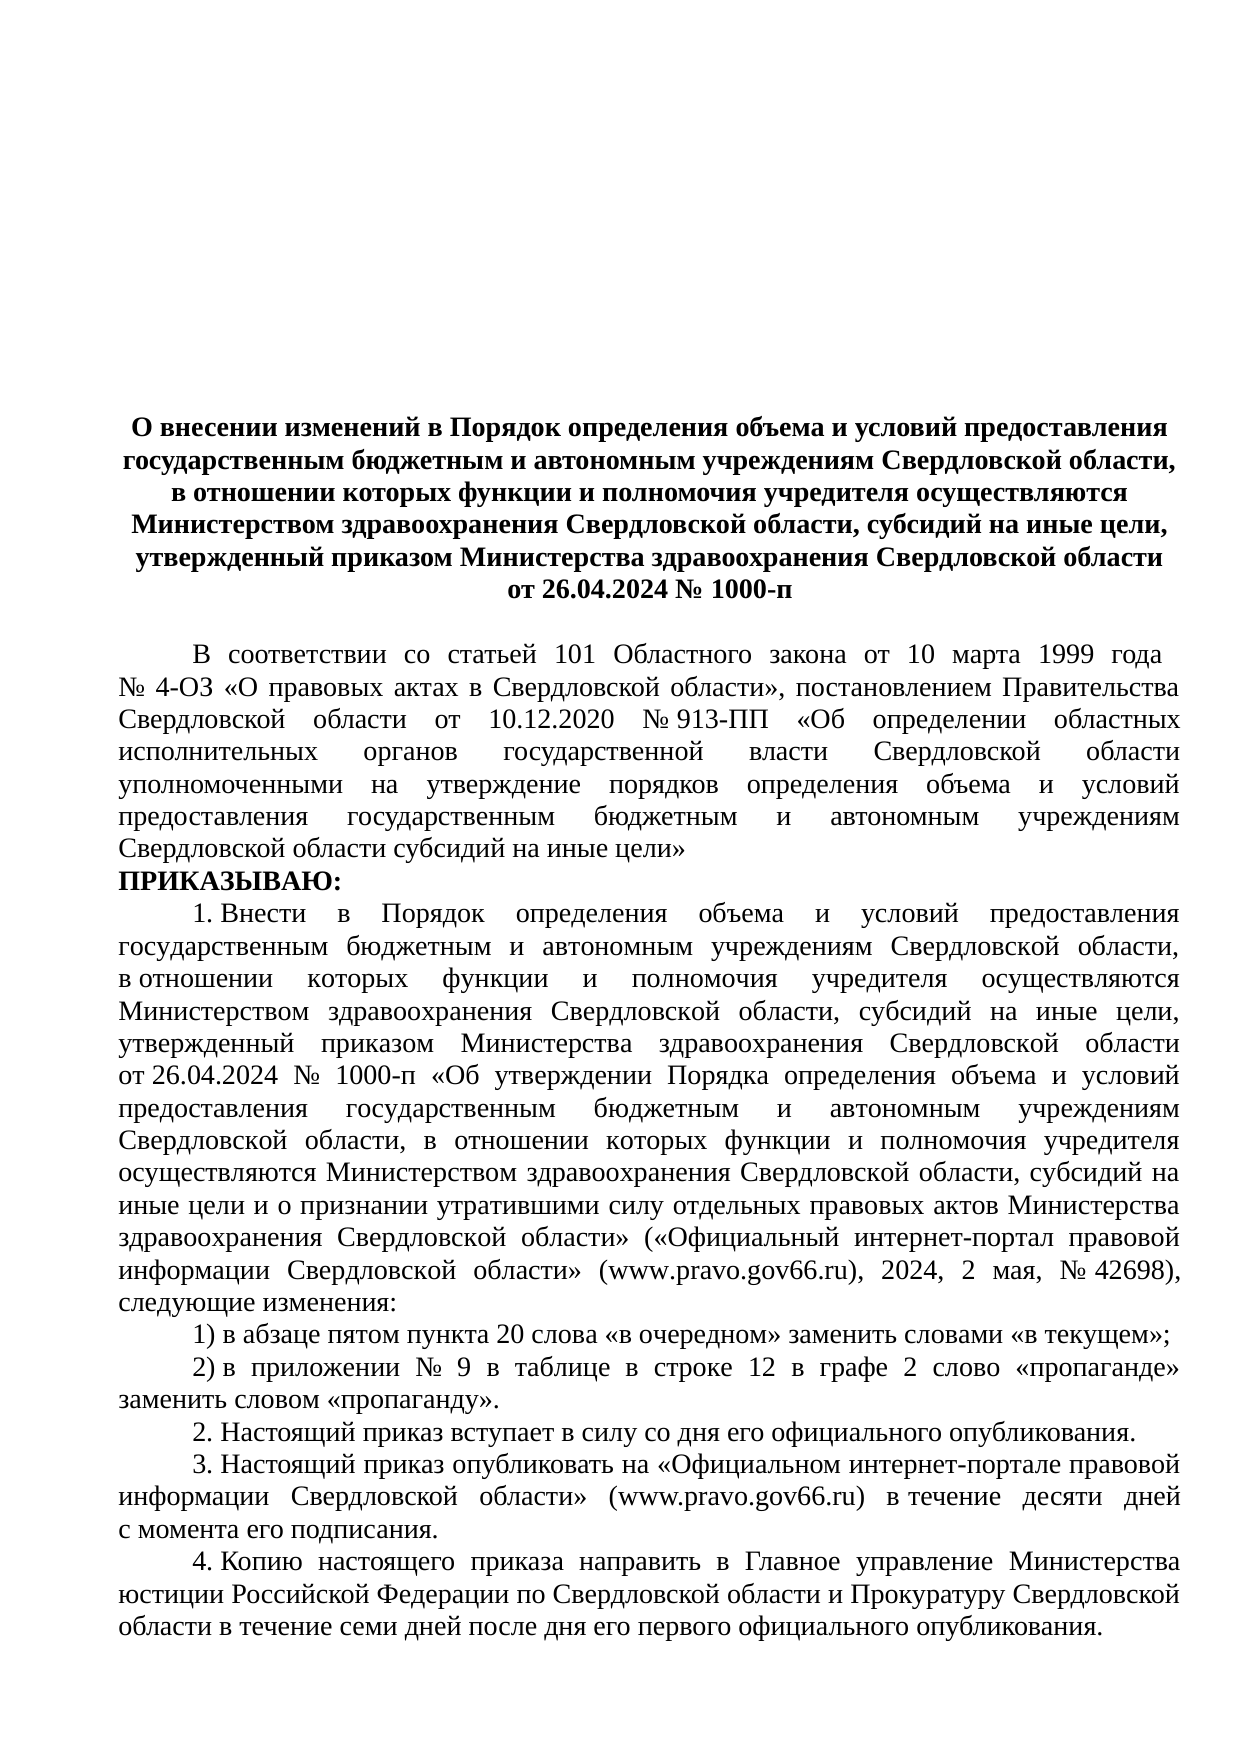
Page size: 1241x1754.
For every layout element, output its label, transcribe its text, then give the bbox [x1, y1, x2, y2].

text 4. Копию настоящего приказа направить в Главное управление Министерства юстиции Российской Федерации по Свердловской области и Прокуратуру Свердловской области в течение семи дней после дня его первого официального опубликования. [118, 1544, 1181, 1641]
text 2) в приложении № 9 в таблице в строке 12 в графе 2 слово «пропаганде» заменить словом «пропаганду». [118, 1350, 1181, 1415]
text 3. Настоящий приказ опубликовать на «Официальном интернет-портале правовой информации Свердловской области» (www.pravo.gov66.ru) в течение десяти дней с момента его подписания. [118, 1447, 1181, 1544]
text 1) в абзаце пятом пункта 20 слова «в очередном» заменить словами «в текущем»; [118, 1317, 1181, 1350]
text О внесении изменений в Порядок определения объема и условий предоставления государственным бюджетным и автономным учреждениям Свердловской области, в отношении которых функции и полномочия учредителя осуществляются Министерством здравоохранения Свердловской области, субсидий на иные цели, утвержденный приказом Министерства здравоохранения Свердловской области от 26.04.2024 № 1000-п [118, 410, 1181, 605]
text 2. Настоящий приказ вступает в силу со дня его официального опубликования. [118, 1415, 1181, 1447]
text ПРИКАЗЫВАЮ: [118, 864, 1181, 896]
text В соответствии со статьей 101 Областного закона от 10 марта 1999 года № 4-ОЗ «О правовых актах в Свердловской области», постановлением Правительства Свердловской области от 10.12.2020 № 913-ПП «Об определении областных исполнительных органов государственной власти Свердловской области уполномоченными на утверждение порядков определения объема и условий предоставления государственным бюджетным и автономным учреждениям Свердловской области субсидий на иные цели» [118, 637, 1181, 864]
text 1. Внести в Порядок определения объема и условий предоставления государственным бюджетным и автономным учреждениям Свердловской области, в отношении которых функции и полномочия учредителя осуществляются Министерством здравоохранения Свердловской области, субсидий на иные цели, утвержденный приказом Министерства здравоохранения Свердловской области от 26.04.2024 № 1000-п «Об утверждении Порядка определения объема и условий предоставления государственным бюджетным и автономным учреждениям Свердловской области, в отношении которых функции и полномочия учредителя осуществляются Министерством здравоохранения Свердловской области, субсидий на иные цели и о признании утратившими силу отдельных правовых актов Министерства здравоохранения Свердловской области» («Официальный интернет-портал правовой информации Свердловской области» (www.pravo.gov66.ru), 2024, 2 мая, № 42698), следующие изменения: [118, 896, 1181, 1317]
